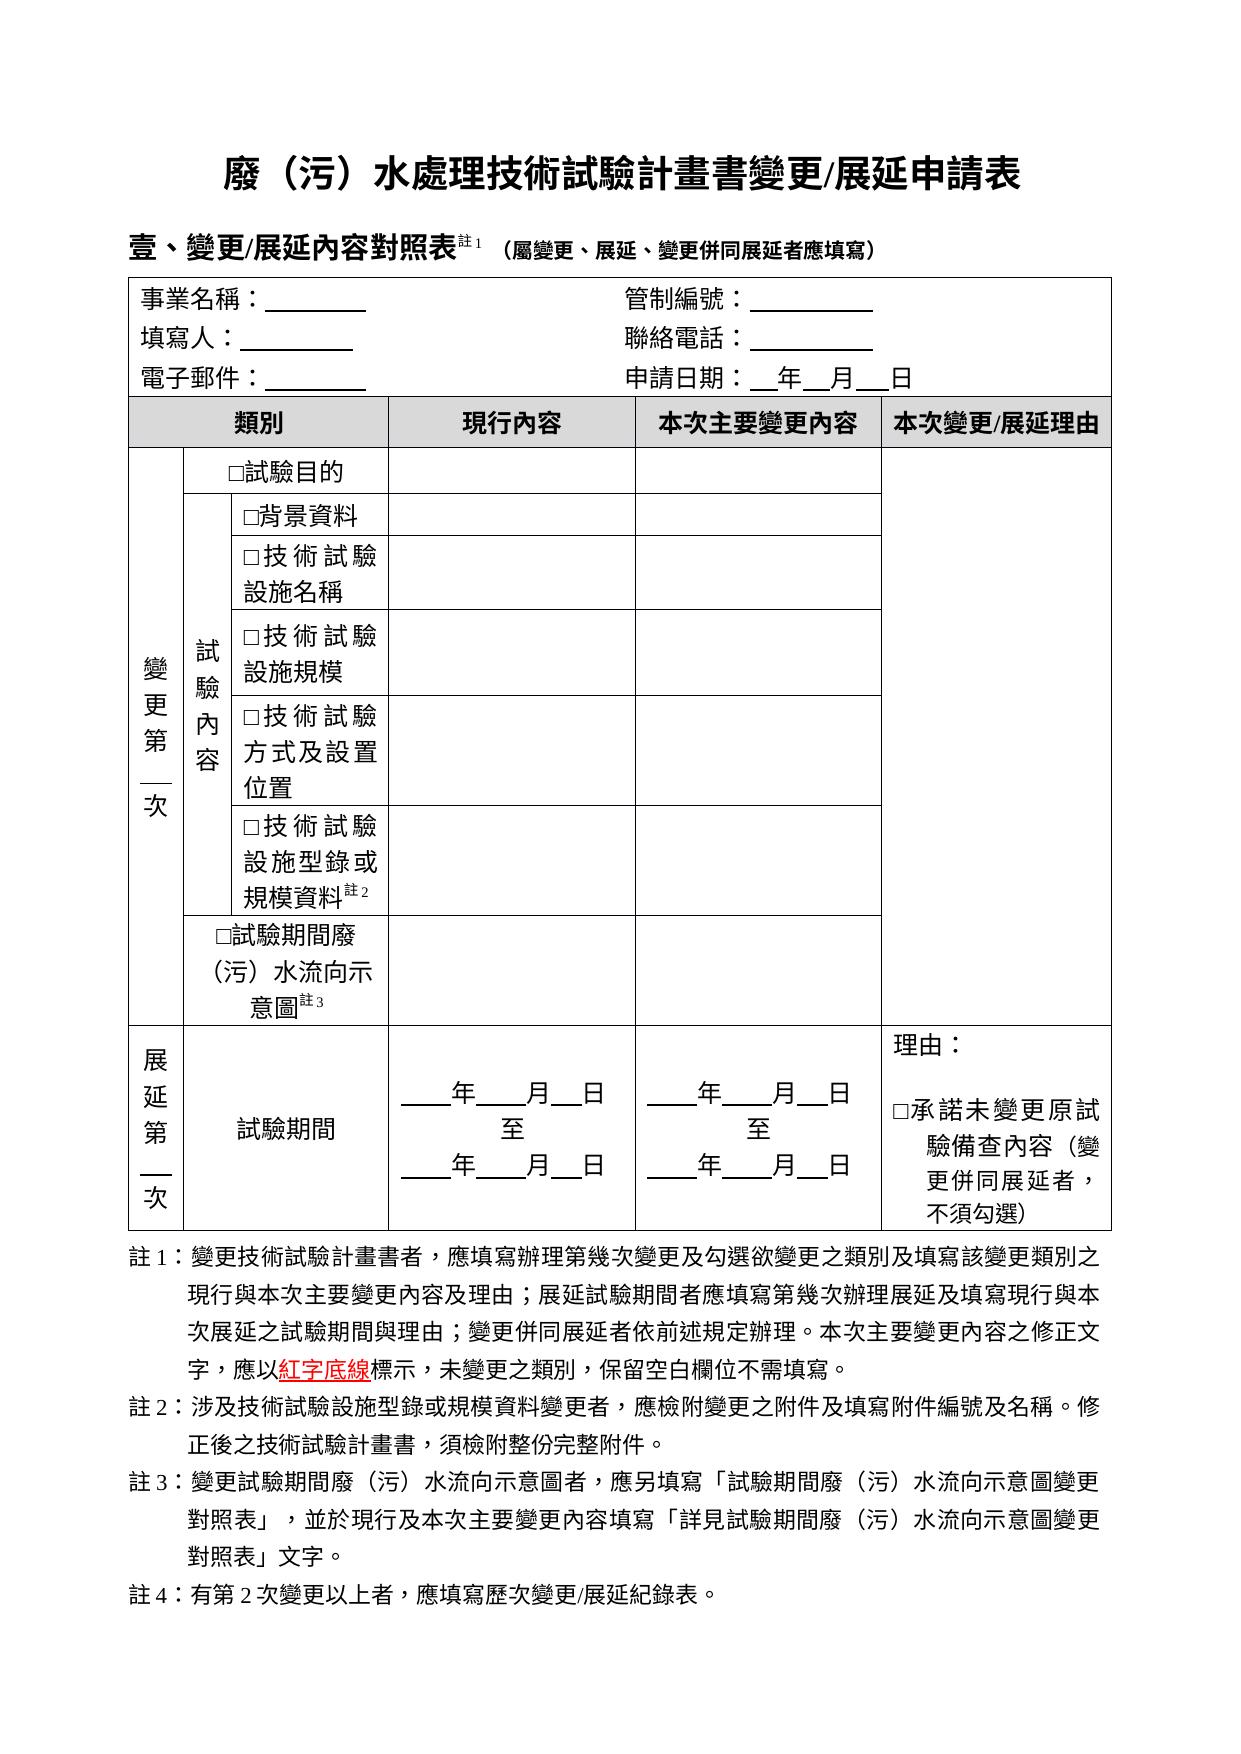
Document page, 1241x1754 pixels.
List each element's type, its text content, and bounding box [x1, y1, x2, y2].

table_cell [389, 494, 635, 535]
text 廢（污）水處理技術試驗計畫書變更/展延申請表 [99, 127, 1147, 202]
text 註2：涉及技術試驗設施型錄或規模資料變更者，應檢附變更之附件及填寫附件編號及名稱。修正後之技術試驗計畫書，須檢附整份完整附件。 [128, 1381, 1102, 1456]
table_header 管制編號： [613, 278, 1111, 317]
table_cell [636, 536, 881, 609]
table_cell 展延第 次 [129, 1026, 183, 1229]
table_cell □背景資料 [232, 494, 388, 535]
table_cell 類別 [129, 397, 388, 447]
table_cell □技術試驗設施名稱 [232, 536, 388, 609]
table_cell 聯絡電話： [613, 317, 1111, 356]
table_header 事業名稱： [129, 278, 612, 317]
table_cell [636, 448, 881, 493]
table_cell □試驗目的 [184, 448, 388, 493]
text 註3：變更試驗期間廢（污）水流向示意圖者，應另填寫「試驗期間廢（污）水流向示意圖變更對照表」，並於現行及本次主要變更內容填寫「詳見試驗期間廢（污）水流向示意圖變更對照表」文字。 [128, 1456, 1102, 1568]
table_cell [636, 610, 881, 695]
table_cell [882, 448, 1111, 1024]
table_cell 年 月 日 至 年 月 日 [389, 1026, 635, 1229]
table_cell [389, 696, 635, 805]
table_cell 現行內容 [389, 397, 635, 447]
table_cell 試驗期間 [184, 1026, 388, 1229]
table_cell □技術試驗設施型錄或規模資料註2 [232, 806, 388, 915]
table_cell □技術試驗設施規模 [232, 610, 388, 695]
text 壹、變更/展延內容對照表註1 （屬變更、展延、變更併同展延者應填寫） [128, 202, 1092, 277]
table_cell [636, 494, 881, 535]
table_cell [636, 696, 881, 805]
table_cell □技術試驗方式及設置位置 [232, 696, 388, 805]
table_cell 電子郵件： [129, 356, 612, 396]
table_cell 本次變更/展延理由 [882, 397, 1111, 447]
table_cell 年 月 日 至 年 月 日 [636, 1026, 881, 1229]
table_cell [389, 448, 635, 493]
table_cell 申請日期： 年 月 日 [613, 356, 1111, 396]
table_cell [389, 536, 635, 609]
table_cell □試驗期間廢（污）水流向示意圖註3 [184, 916, 388, 1024]
text 註1：變更技術試驗計畫書者，應填寫辦理第幾次變更及勾選欲變更之類別及填寫該變更類別之現行與本次主要變更內容及理由；展延試驗期間者應填寫第幾次辦理展延及填寫現行與本次展延之試驗期間與理由；變更併同展延者依前述規定辦理。本次主要變更內容之修正文字，應以紅字底線標示，未變更之類別，保留空白欄位不需填寫。 [128, 1231, 1102, 1381]
text 註4：有第2次變更以上者，應填寫歷次變更/展延紀錄表。 [128, 1568, 1102, 1606]
table_cell 變更第 次 [129, 448, 183, 1024]
table_cell [636, 916, 881, 1024]
table_cell [389, 806, 635, 915]
table_cell 試驗 內容 [184, 494, 231, 915]
table_cell 本次主要變更內容 [636, 397, 881, 447]
table_cell [636, 806, 881, 915]
table_cell 填寫人： [129, 317, 612, 356]
table_cell [389, 610, 635, 695]
table_cell [389, 916, 635, 1024]
table_cell 理由： □承諾未變更原試驗備查內容（變更併同展延者，不須勾選） [882, 1026, 1111, 1229]
